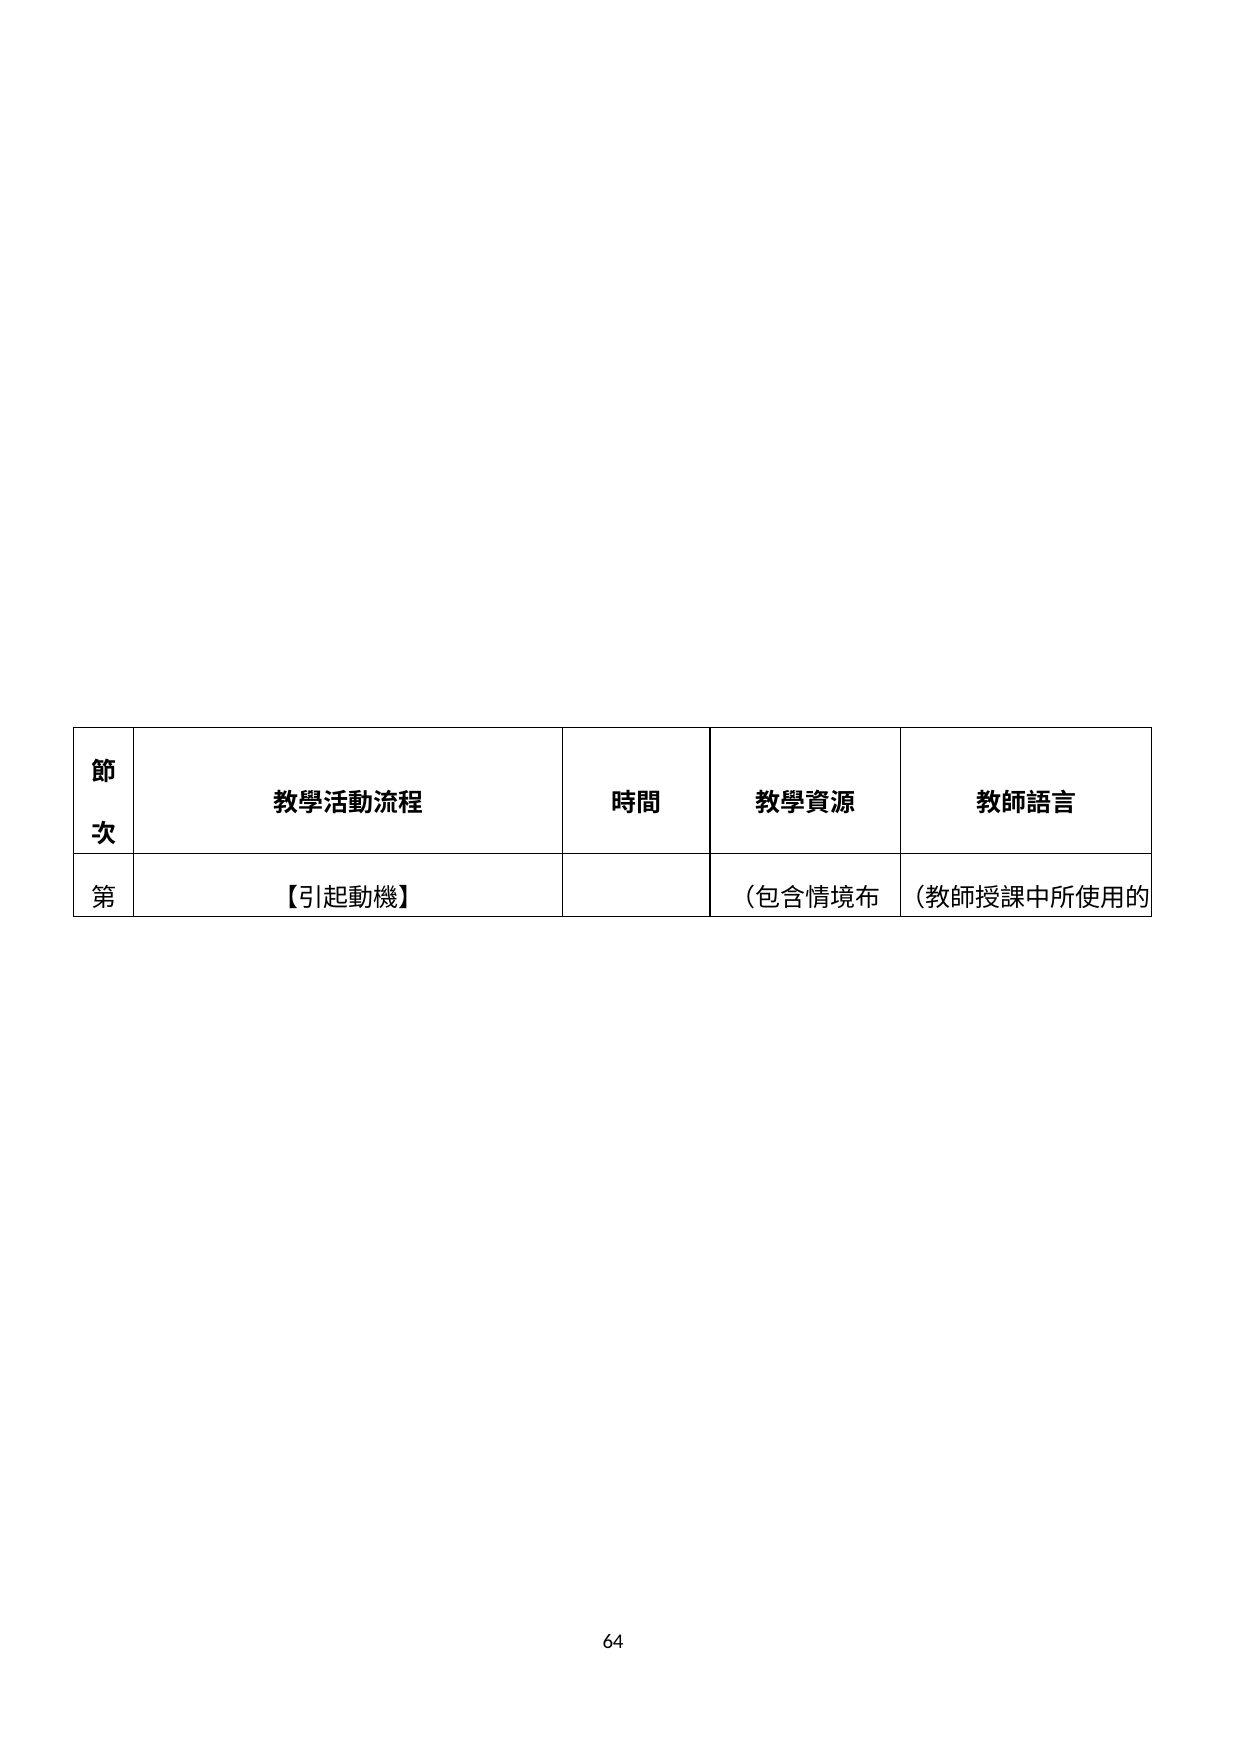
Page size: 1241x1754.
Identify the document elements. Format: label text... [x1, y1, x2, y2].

table_cell [563, 854, 709, 916]
table_cell 時間 [563, 728, 709, 853]
table_cell 教學資源 [711, 728, 900, 853]
table_cell 第 [74, 854, 133, 916]
table_cell 教學活動流程 [134, 728, 562, 853]
table_cell 【引起動機】 [134, 854, 562, 916]
table_cell （教師授課中所使用的 [901, 854, 1151, 916]
table_cell 節次 [74, 728, 133, 853]
table_cell 教師語言 [901, 728, 1151, 853]
table_cell （包含情境布 [711, 854, 900, 916]
